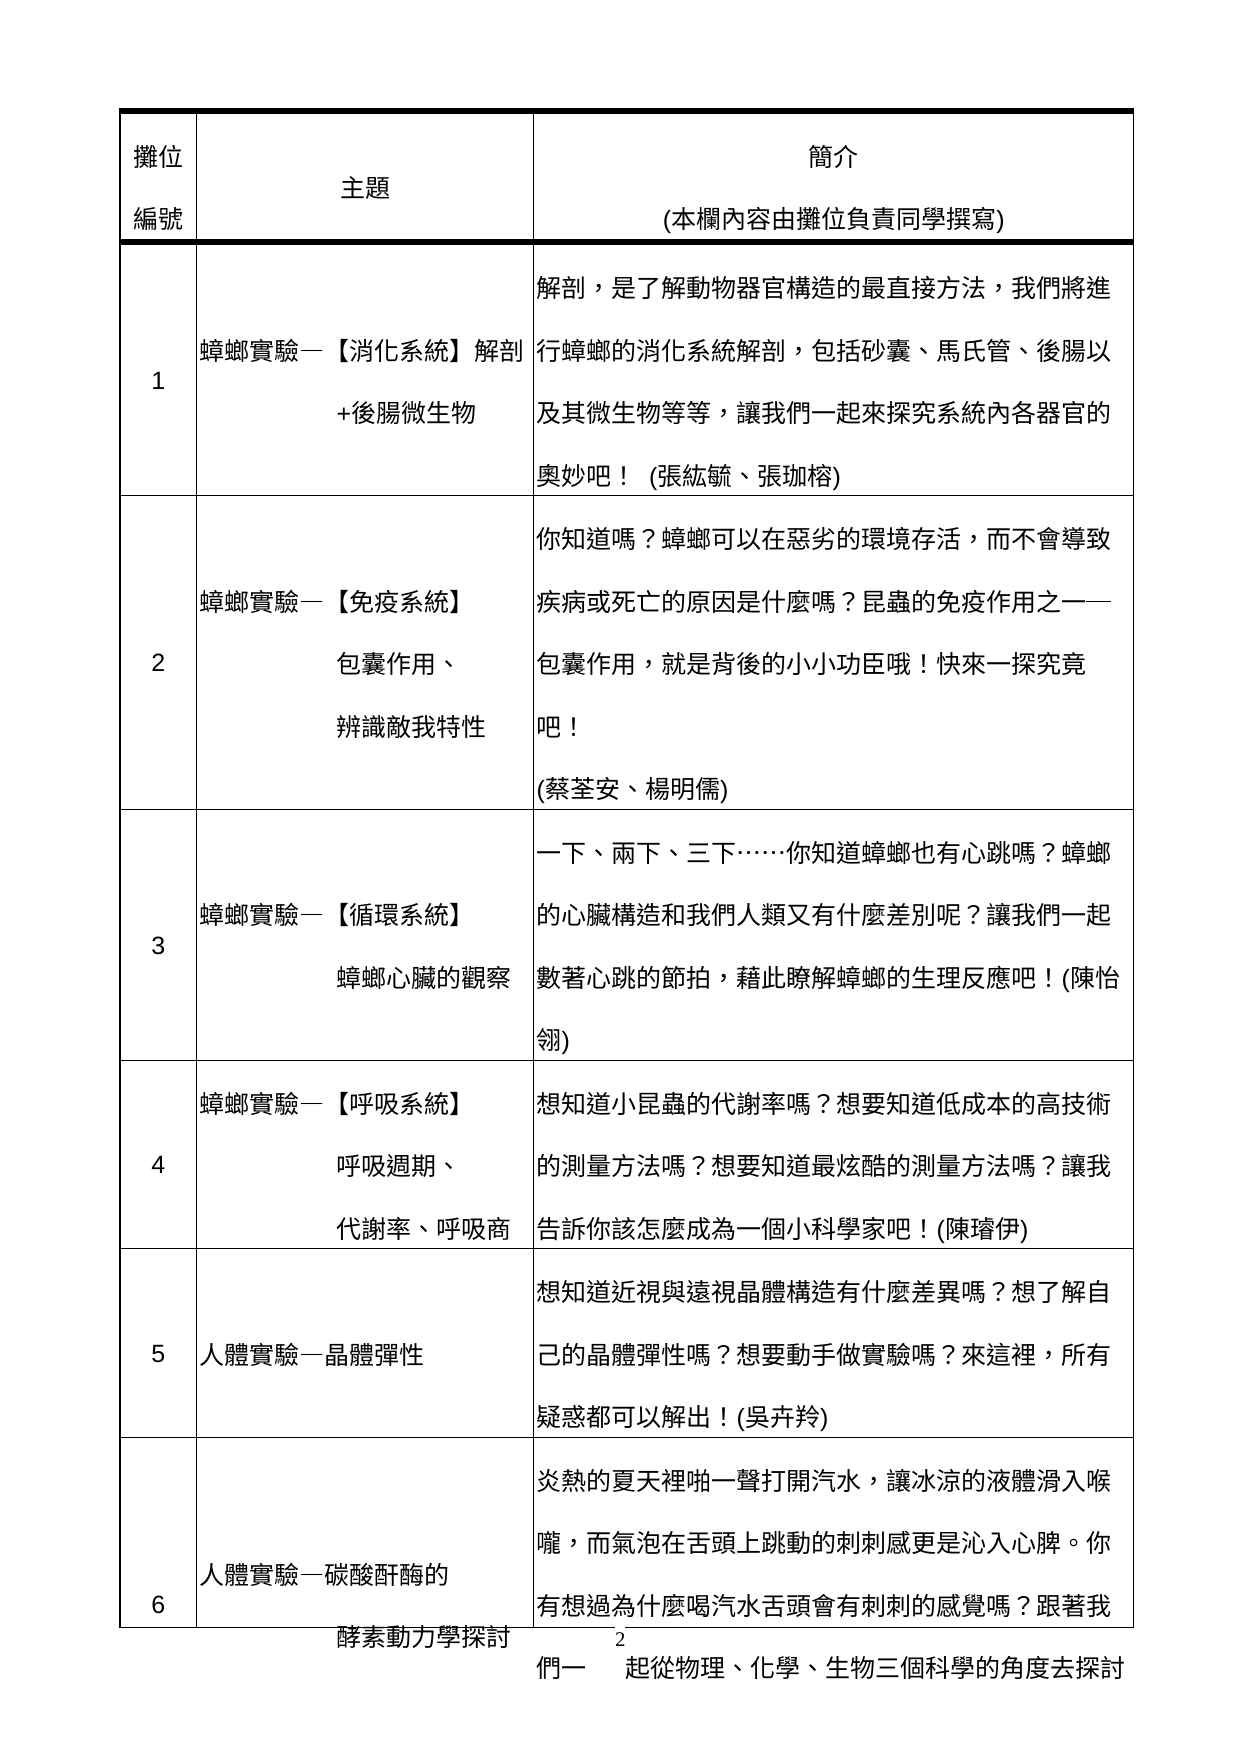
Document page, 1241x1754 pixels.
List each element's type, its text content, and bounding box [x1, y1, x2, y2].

table_cell 人體實驗—晶體彈性 [197, 1249, 533, 1437]
table_cell 炎熱的夏天裡啪一聲打開汽水，讓冰涼的液體滑入喉嚨，而氣泡在舌頭上跳動的刺刺感更是沁入心脾。你有想過為什麼喝汽水舌頭會有刺刺的感覺嗎？跟著我們一起從物理、化學、生物三個科學的角度去探討這個汽水給我們的爽快體驗吧！(張書維、劉庭瑋) [534, 1438, 1133, 1627]
table_cell 6 [121, 1438, 196, 1627]
table_cell 蟑螂實驗—【免疫系統】 包囊作用、 辨識敵我特性 [197, 496, 533, 809]
table_cell 3 [121, 810, 196, 1060]
table_header 攤位編號 [121, 114, 196, 239]
table_cell 4 [121, 1061, 196, 1248]
table_cell 2 [121, 496, 196, 809]
table_cell 1 [121, 245, 196, 495]
table_cell 想知道小昆蟲的代謝率嗎？想要知道低成本的高技術的測量方法嗎？想要知道最炫酷的測量方法嗎？讓我告訴你該怎麼成為一個小科學家吧！(陳璿伊) [534, 1061, 1133, 1248]
table_cell 解剖，是了解動物器官構造的最直接方法，我們將進行蟑螂的消化系統解剖，包括砂囊、馬氏管、後腸以及其微生物等等，讓我們一起來探究系統內各器官的奧妙吧！ (張紘毓、張珈榕) [534, 245, 1133, 495]
table_cell 人體實驗—碳酸酐酶的 酵素動力學探討 [197, 1438, 533, 1627]
table_cell 蟑螂實驗—【循環系統】 蟑螂心臟的觀察 [197, 810, 533, 1060]
table_cell 想知道近視與遠視晶體構造有什麼差異嗎？想了解自己的晶體彈性嗎？想要動手做實驗嗎？來這裡，所有疑惑都可以解出！(吳卉羚) [534, 1249, 1133, 1437]
table_header 簡介 (本欄內容由攤位負責同學撰寫) [534, 114, 1133, 239]
table_cell 蟑螂實驗—【消化系統】解剖 +後腸微生物 [197, 245, 533, 495]
table_cell 5 [121, 1249, 196, 1437]
table_cell 你知道嗎？蟑螂可以在惡劣的環境存活，而不會導致疾病或死亡的原因是什麼嗎？昆蟲的免疫作用之一─包囊作用，就是背後的小小功臣哦！快來一探究竟吧！ (蔡荃安、楊明儒) [534, 496, 1133, 809]
table_cell 蟑螂實驗—【呼吸系統】 呼吸週期、 代謝率、呼吸商 [197, 1061, 533, 1248]
table_header 主題 [197, 114, 533, 239]
table_cell 一下、兩下、三下……你知道蟑螂也有心跳嗎？蟑螂的心臟構造和我們人類又有什麼差別呢？讓我們一起數著心跳的節拍，藉此瞭解蟑螂的生理反應吧！(陳怡翎) [534, 810, 1133, 1060]
